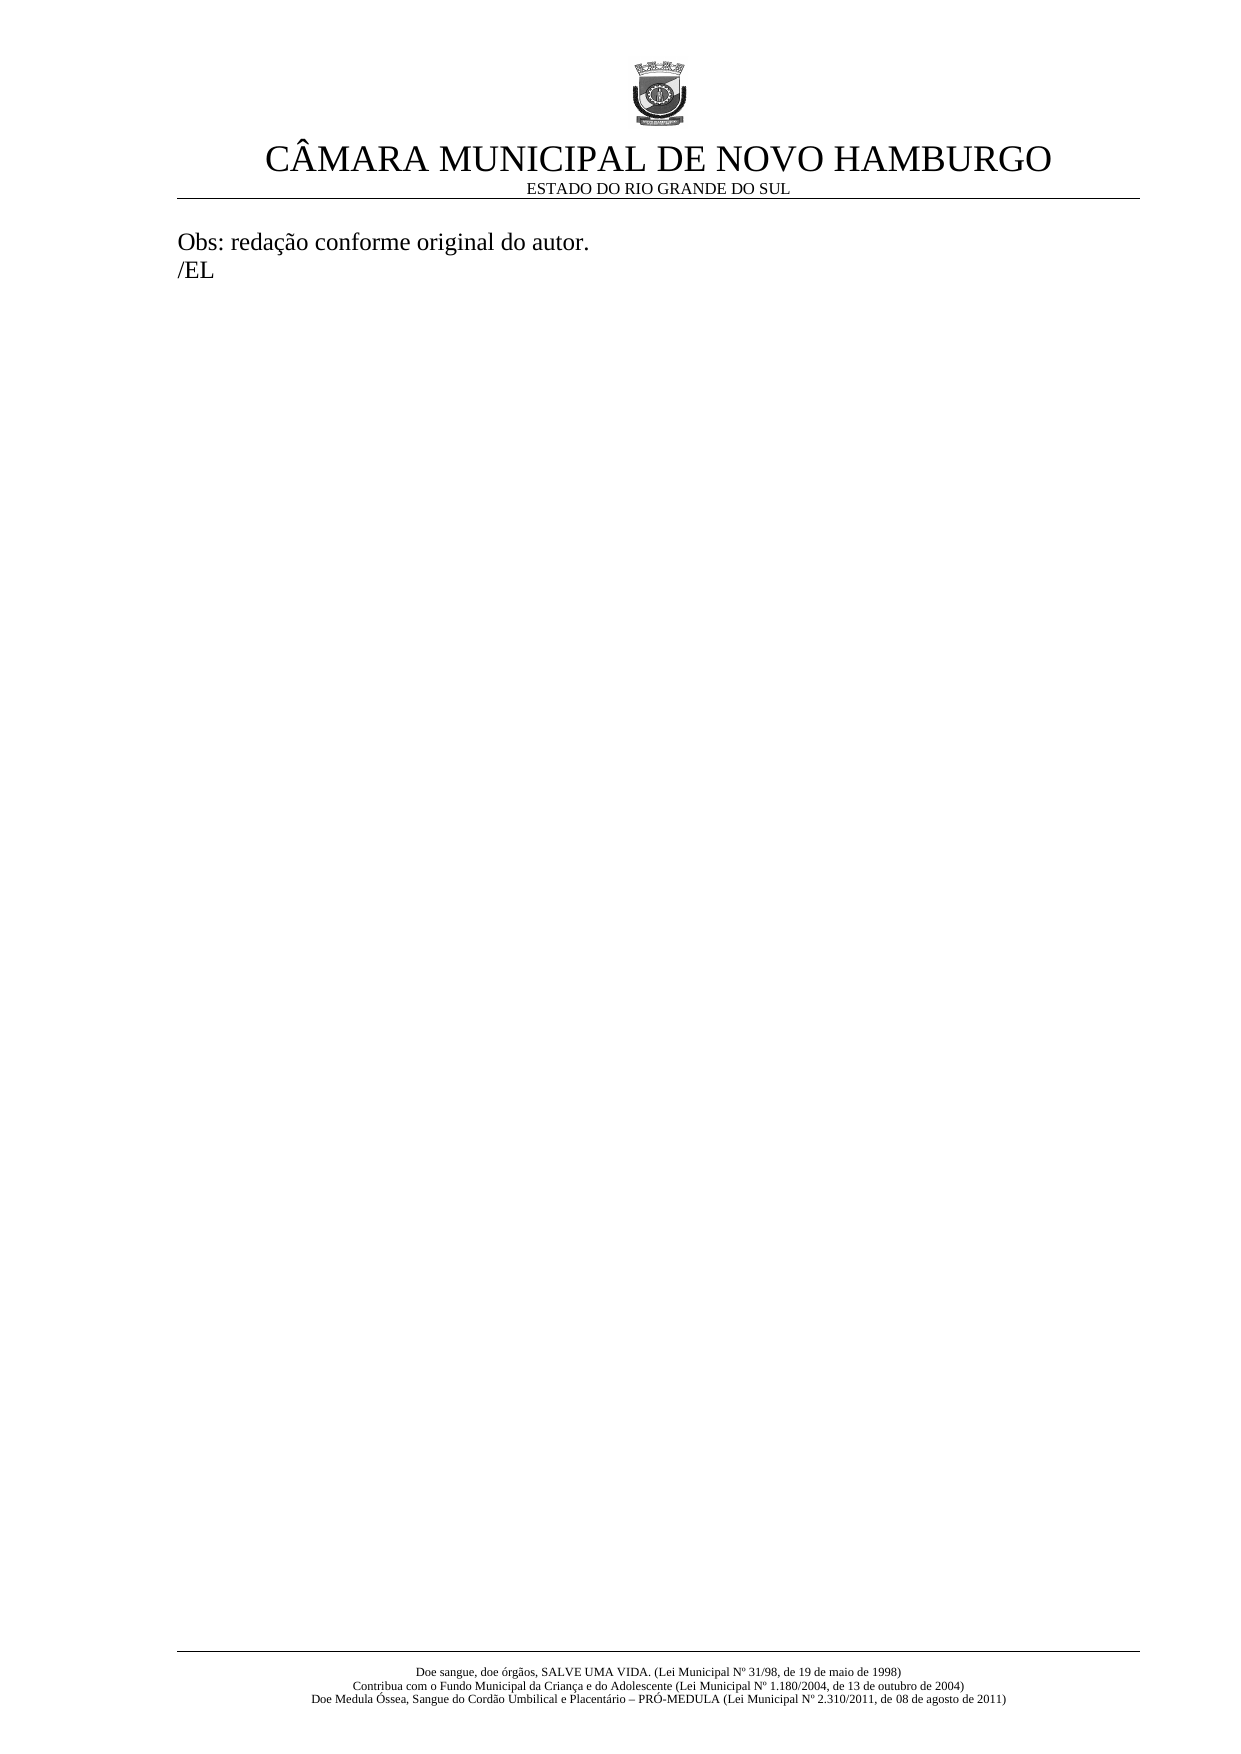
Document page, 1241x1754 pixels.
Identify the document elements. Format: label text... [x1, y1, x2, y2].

text Obs: redação conforme original do autor. [177, 228, 1140, 256]
text /EL [177, 256, 1140, 284]
